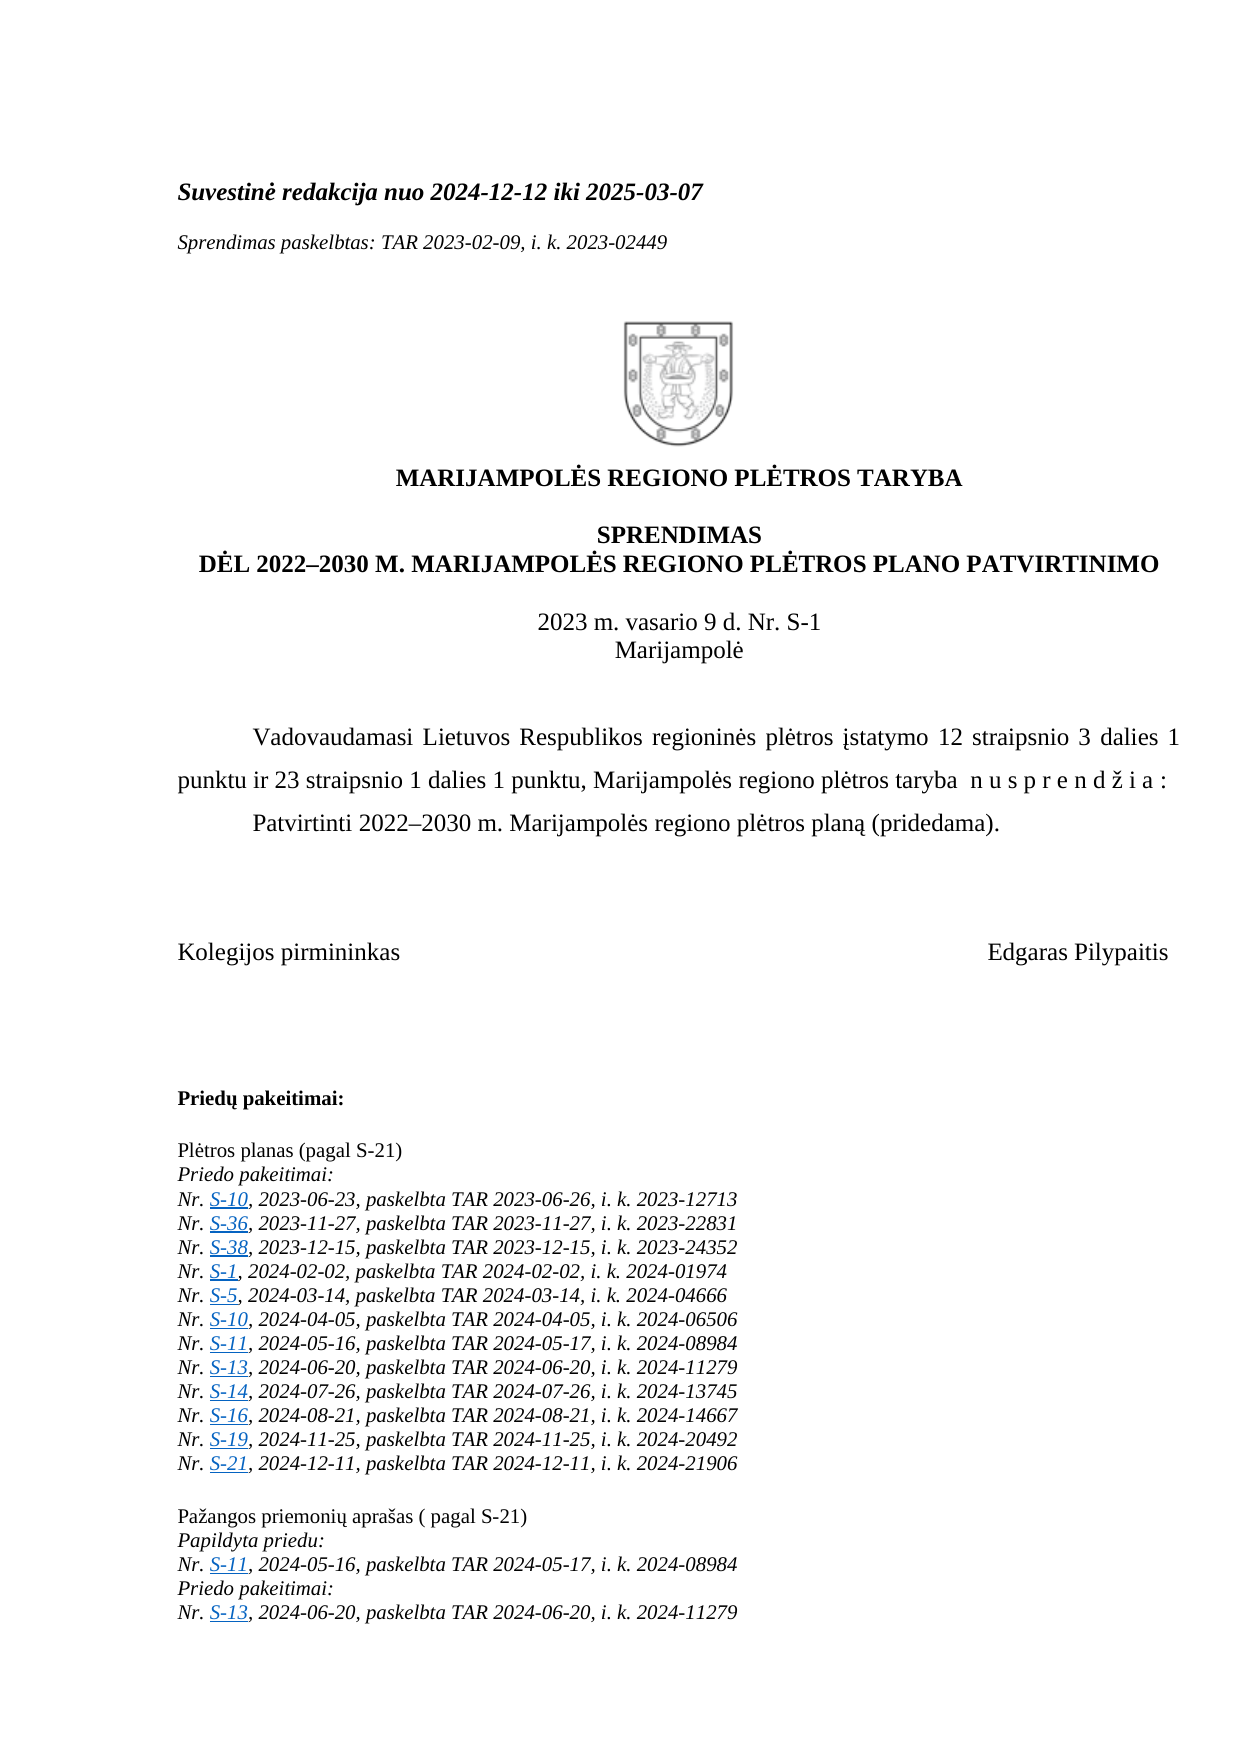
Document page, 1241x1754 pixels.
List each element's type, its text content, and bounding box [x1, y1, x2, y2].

text Nr. S-13, 2024-06-20, paskelbta TAR 2024-06-20, i. k. 2024-11279 [177, 1600, 1181, 1624]
text Nr. S-14, 2024-07-26, paskelbta TAR 2024-07-26, i. k. 2024-13745 [177, 1379, 1181, 1403]
text Nr. S-11, 2024-05-16, paskelbta TAR 2024-05-17, i. k. 2024-08984 [177, 1331, 1181, 1355]
text Nr. S-10, 2024-04-05, paskelbta TAR 2024-04-05, i. k. 2024-06506 [177, 1307, 1181, 1331]
text Marijampolė [177, 636, 1181, 664]
text Nr. S-38, 2023-12-15, paskelbta TAR 2023-12-15, i. k. 2023-24352 [177, 1234, 1181, 1259]
text SPRENDIMAS [177, 521, 1181, 549]
text MARIJAMPOLĖS REGIONO PLĖTROS TARYBA [177, 463, 1181, 492]
text Nr. S-1, 2024-02-02, paskelbta TAR 2024-02-02, i. k. 2024-01974 [177, 1259, 1181, 1283]
text Papildyta priedu: [177, 1528, 1181, 1552]
text Suvestinė redakcija nuo 2024-12-12 iki 2025-03-07 [177, 177, 1181, 206]
text Nr. S-13, 2024-06-20, paskelbta TAR 2024-06-20, i. k. 2024-11279 [177, 1355, 1181, 1379]
text Priedų pakeitimai: [177, 1086, 1181, 1109]
text Plėtros planas (pagal S-21) [177, 1138, 1181, 1162]
text Nr. S-10, 2023-06-23, paskelbta TAR 2023-06-26, i. k. 2023-12713 [177, 1186, 1181, 1211]
text Pažangos priemonių aprašas ( pagal S-21) [177, 1504, 1181, 1528]
text Priedo pakeitimai: [177, 1162, 1181, 1186]
text Nr. S-11, 2024-05-16, paskelbta TAR 2024-05-17, i. k. 2024-08984 [177, 1552, 1181, 1576]
text Nr. S-36, 2023-11-27, paskelbta TAR 2023-11-27, i. k. 2023-22831 [177, 1211, 1181, 1234]
text DĖL 2022–2030 M. MARIJAMPOLĖS REGIONO PLĖTROS PLANO PATVIRTINIMO [177, 549, 1181, 578]
text Priedo pakeitimai: [177, 1576, 1181, 1600]
text Patvirtinti 2022–2030 m. Marijampolės regiono plėtros planą (pridedama). [177, 808, 1181, 837]
text Sprendimas paskelbtas: TAR 2023-02-09, i. k. 2023-02449 [177, 230, 1181, 254]
text Nr. S-16, 2024-08-21, paskelbta TAR 2024-08-21, i. k. 2024-14667 [177, 1403, 1181, 1427]
text Nr. S-19, 2024-11-25, paskelbta TAR 2024-11-25, i. k. 2024-20492 [177, 1427, 1181, 1451]
text Nr. S-5, 2024-03-14, paskelbta TAR 2024-03-14, i. k. 2024-04666 [177, 1283, 1181, 1307]
text 2023 m. vasario 9 d. Nr. S-1 [177, 607, 1181, 636]
text Kolegijos pirmininkas Edgaras Pilypaitis [177, 937, 1181, 966]
text Nr. S-21, 2024-12-11, paskelbta TAR 2024-12-11, i. k. 2024-21906 [177, 1451, 1181, 1475]
text Vadovaudamasi Lietuvos Respublikos regioninės plėtros įstatymo 12 straipsnio 3 dalies 1 punktu ir 23 straipsnio 1 dalies 1 punktu, Marijampolės regiono plėtros taryba nusprendžia: [177, 722, 1181, 794]
